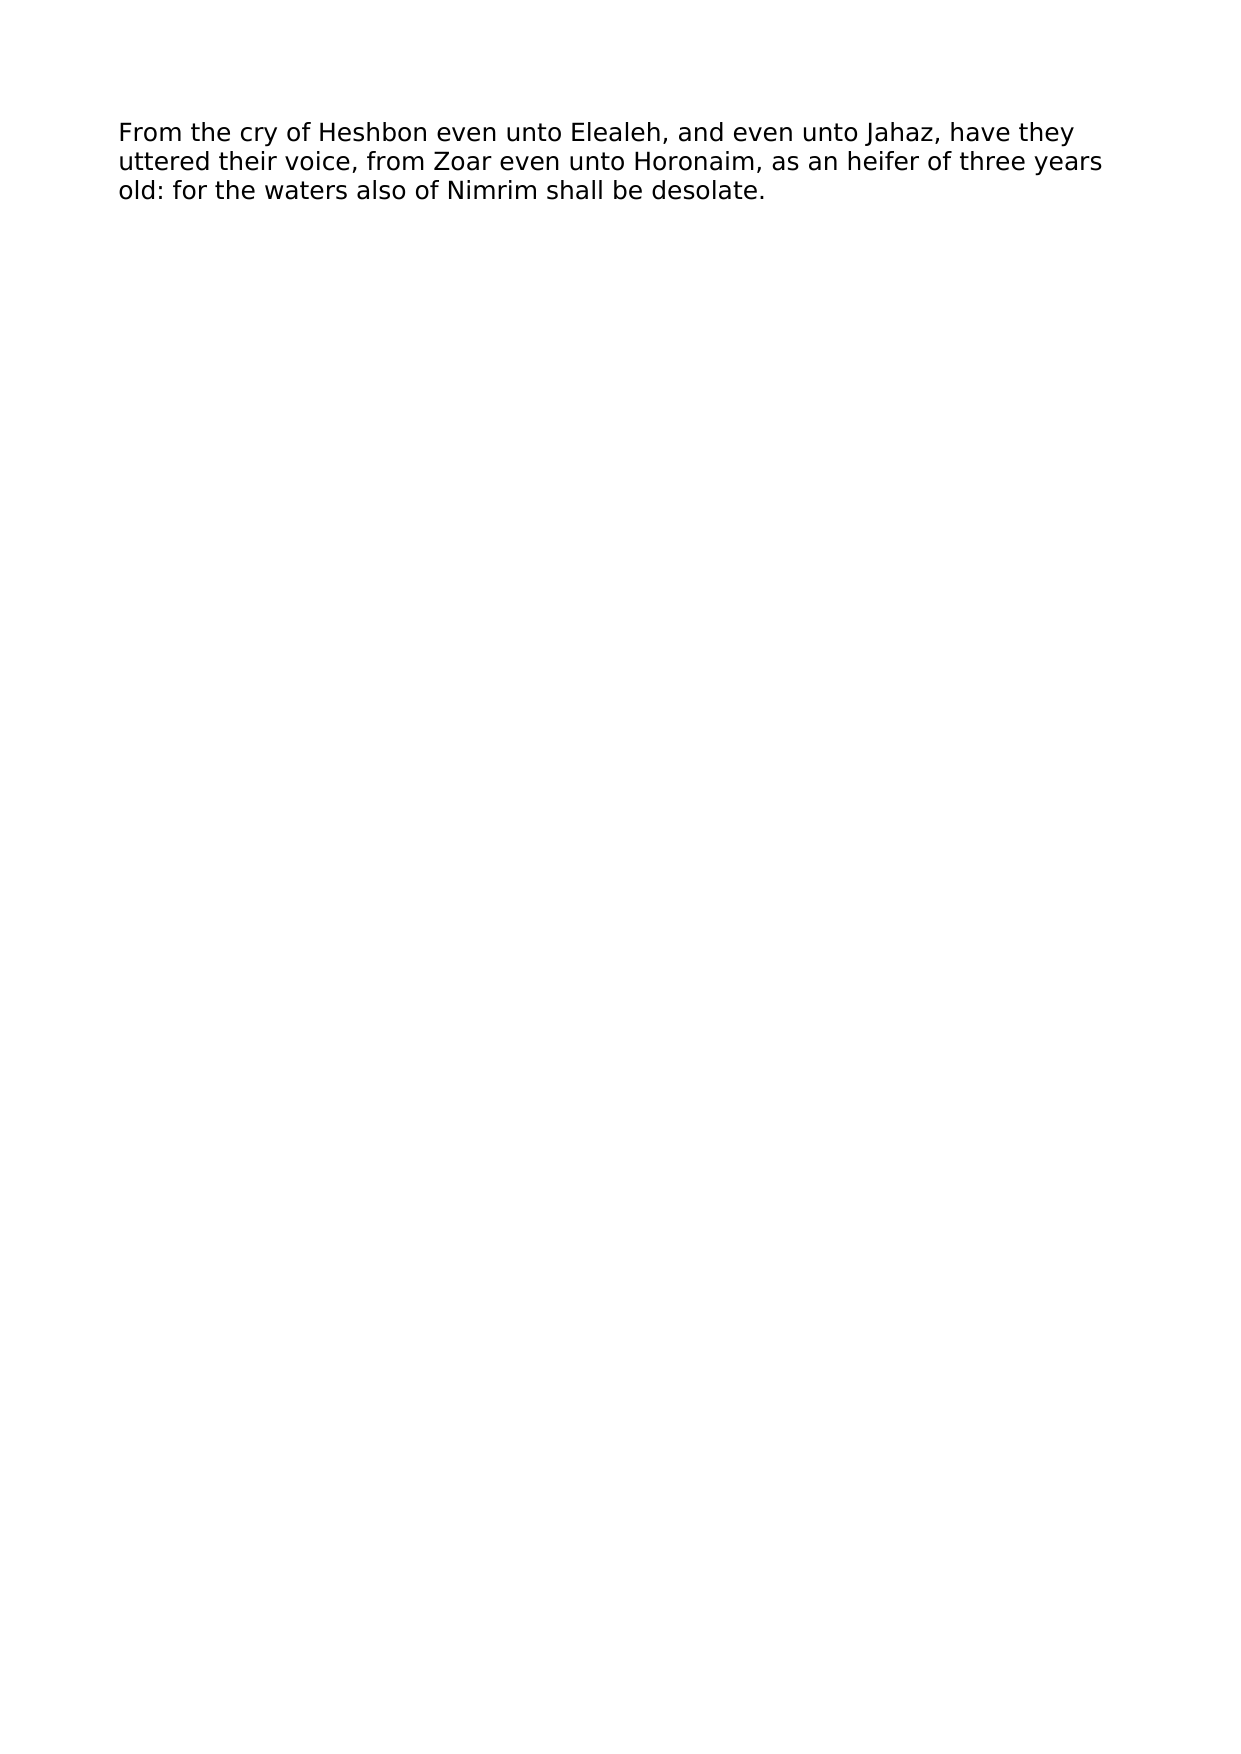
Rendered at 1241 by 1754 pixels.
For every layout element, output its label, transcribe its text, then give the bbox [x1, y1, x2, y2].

text From the cry of Heshbon even unto Elealeh, and even unto Jahaz, have they uttered their voice, from Zoar even unto Horonaim, as an heifer of three years old: for the waters also of Nimrim shall be desolate. [118, 118, 1122, 206]
